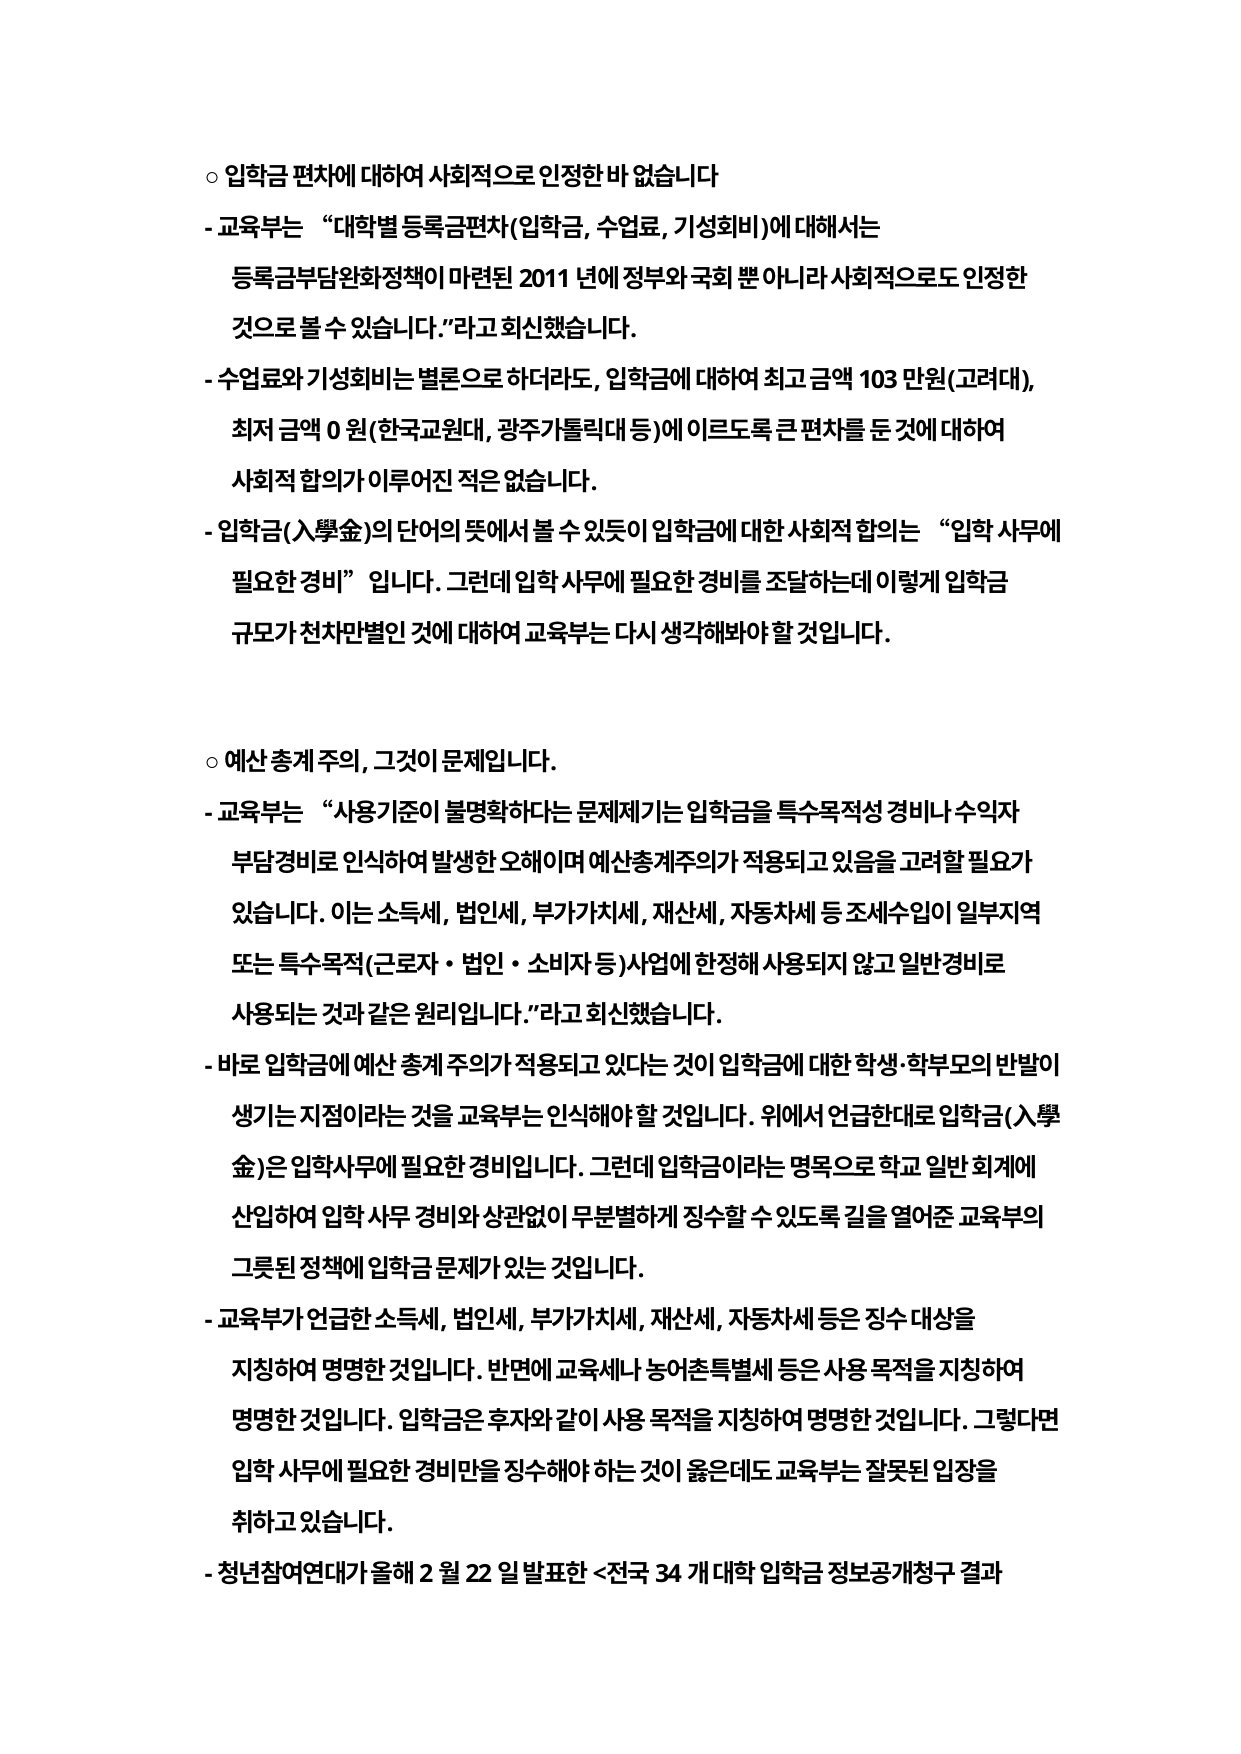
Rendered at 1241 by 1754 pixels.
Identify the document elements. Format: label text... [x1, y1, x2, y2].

text - 교육부가 언급한 소득세, 법인세, 부가가치세, 재산세, 자동차세 등은 징수 대상을 지칭하여 명명한 것입니다. 반면에 교육세나 농어촌특별세 등은 사용 목적을 지칭하여 명명한 것입니다. 입학금은 후자와 같이 사용 목적을 지칭하여 명명한 것입니다. 그렇다면 입학 사무에 필요한 경비만을 징수해야 하는 것이 옳은데도 교육부는 잘못된 입장을 취하고 있습니다. [204, 1299, 1063, 1538]
text ○ 예산 총계 주의, 그것이 문제입니다. [204, 741, 1063, 778]
text - 교육부는 “대학별 등록금편차(입학금, 수업료, 기성회비)에 대해서는 등록금부담완화정책이 마련된 2011년에 정부와 국회 뿐 아니라 사회적으로도 인정한 것으로 볼 수 있습니다.”라고 회신했습니다. [204, 207, 1063, 345]
text - 입학금(入學金)의 단어의 뜻에서 볼 수 있듯이 입학금에 대한 사회적 합의는 “입학 사무에 필요한 경비”입니다. 그런데 입학 사무에 필요한 경비를 조달하는데 이렇게 입학금 규모가 천차만별인 것에 대하여 교육부는 다시 생각해봐야 할 것입니다. [204, 512, 1063, 649]
text ○ 입학금 편차에 대하여 사회적으로 인정한 바 없습니다 [204, 157, 1063, 193]
text - 수업료와 기성회비는 별론으로 하더라도, 입학금에 대하여 최고 금액 103만원(고려대), 최저 금액 0원(한국교원대, 광주가톨릭대 등)에 이르도록 큰 편차를 둔 것에 대하여 사회적 합의가 이루어진 적은 없습니다. [204, 360, 1063, 497]
text - 바로 입학금에 예산 총계 주의가 적용되고 있다는 것이 입학금에 대한 학생·학부모의 반발이 생기는 지점이라는 것을 교육부는 인식해야 할 것입니다. 위에서 언급한대로 입학금(入學金)은 입학사무에 필요한 경비입니다. 그런데 입학금이라는 명목으로 학교 일반 회계에 산입하여 입학 사무 경비와 상관없이 무분별하게 징수할 수 있도록 길을 열어준 교육부의 그릇된 정책에 입학금 문제가 있는 것입니다. [204, 1046, 1063, 1285]
text - 교육부는 “사용기준이 불명확하다는 문제제기는 입학금을 특수목적성 경비나 수익자 부담경비로 인식하여 발생한 오해이며 예산총계주의가 적용되고 있음을 고려할 필요가 있습니다. 이는 소득세, 법인세, 부가가치세, 재산세, 자동차세 등 조세수입이 일부지역 또는 특수목적(근로자‧법인‧소비자 등)사업에 한정해 사용되지 않고 일반경비로 사용되는 것과 같은 원리입니다.”라고 회신했습니다. [204, 792, 1063, 1031]
text - 청년참여연대가 올해 2월 22일 발표한 <전국 34개 대학 입학금 정보공개청구 결과 [204, 1553, 1063, 1589]
